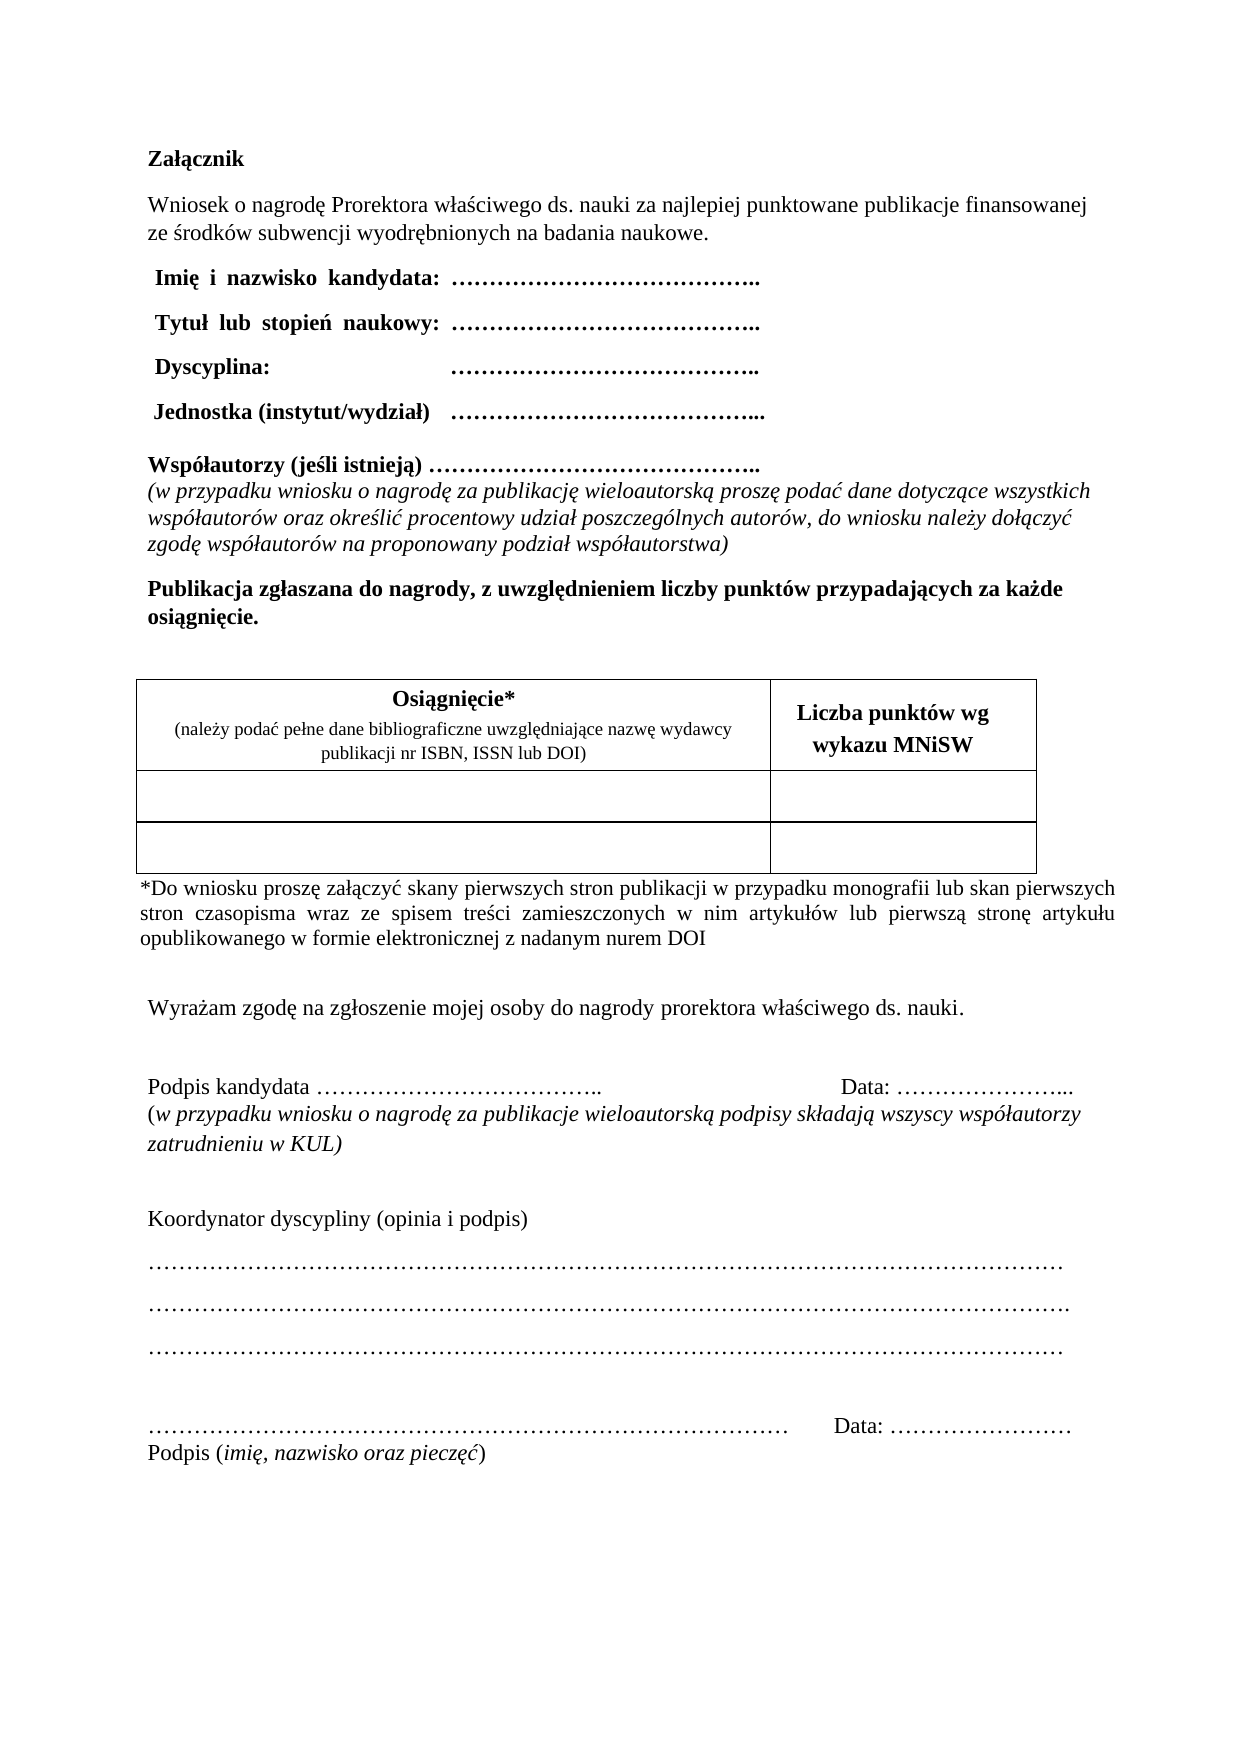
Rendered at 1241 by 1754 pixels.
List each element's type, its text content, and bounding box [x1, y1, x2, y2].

text Wniosek o nagrodę Prorektora właściwego ds. nauki za najlepiej punktowane publikacje finansowanej ze środków subwencji wyodrębnionych na badania naukowe. [147, 191, 1114, 245]
text *Do wniosku proszę załączyć skany pierwszych stron publikacji w przypadku monografii lub skan pierwszych stron czasopisma wraz ze spisem treści zamieszczonych w nim artykułów lub pierwszą stronę artykułu opublikowanego w formie elektronicznej z nadanym nurem DOI [140, 875, 1117, 951]
text Jednostka (instytut/wydział) …………………………………... [147, 398, 1117, 424]
table_cell [771, 823, 1036, 873]
text Koordynator dyscypliny (opinia i podpis) [147, 1205, 1117, 1231]
subtitle Publikacja zgłaszana do nagrody, z uwzględnieniem liczby punktów przypadających za każde osiągnięcie. [147, 575, 1114, 629]
text (w przypadku wniosku o nagrodę za publikację wieloautorską proszę podać dane dotyczące wszystkich współautorów oraz określić procentowy udział poszczególnych autorów, do wniosku należy dołączyć zgodę współautorów na proponowany podział współautorstwa) [147, 477, 1117, 556]
table_cell [137, 823, 770, 873]
text …………………………………………………………………………………………………………. [147, 1291, 1117, 1317]
text ………………………………………………………………………… Data: …………………… Podpis (imię, nazwisko oraz pieczęć) [147, 1412, 1078, 1465]
text ………………………………………………………………………………………………………… [147, 1333, 1117, 1359]
text ………………………………………………………………………………………………………… [147, 1248, 1117, 1274]
table_header Osiągnięcie* (należy podać pełne dane bibliograficzne uwzględniające nazwę wydawcy publikacji nr ISBN, ISSN lub DOI) [137, 680, 770, 770]
text Wyrażam zgodę na zgłoszenie mojej osoby do nagrody prorektora właściwego ds. nauki. [147, 994, 1117, 1020]
table_cell [771, 771, 1036, 821]
text Współautorzy (jeśli istnieją) …………………………………….. [147, 451, 1117, 477]
table_header Liczba punktów wg wykazu MNiSW [771, 680, 1036, 770]
text Podpis kandydata ……………………………….. Data: …………………... [147, 1073, 1117, 1099]
table_cell [137, 771, 770, 821]
text (w przypadku wniosku o nagrodę za publikacje wieloautorską podpisy składają wszyscy współautorzy zatrudnieniu w KUL) [147, 1099, 1117, 1156]
subtitle Imię i nazwisko kandydata: ………………………………….. Tytuł lub stopień naukowy: ………………………………….. Dyscyplina: ………………………………….. [154, 264, 760, 380]
subtitle Załącznik [147, 145, 1117, 171]
